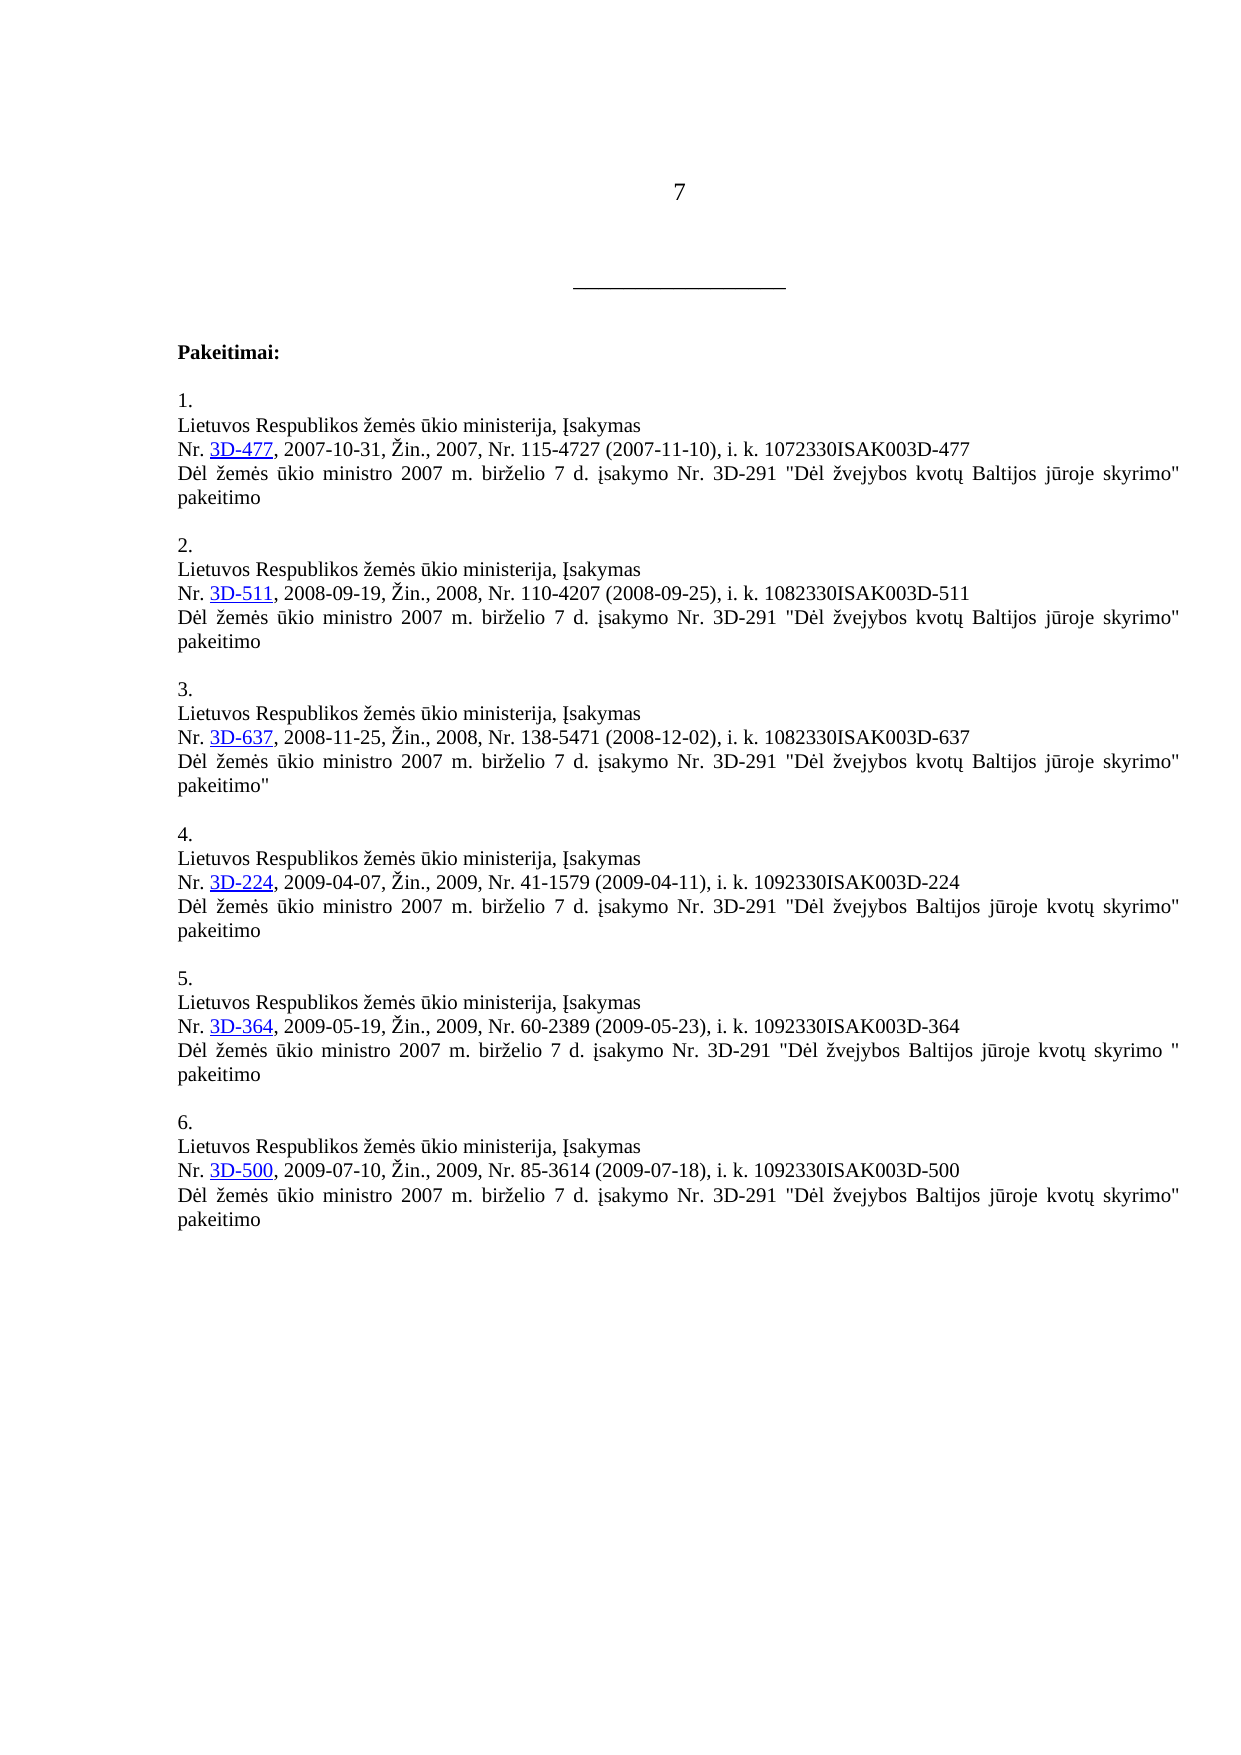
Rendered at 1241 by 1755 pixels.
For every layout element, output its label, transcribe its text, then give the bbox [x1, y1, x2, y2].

text 2. [177, 533, 1181, 557]
text _________________ [177, 263, 1181, 292]
text Dėl žemės ūkio ministro 2007 m. birželio 7 d. įsakymo Nr. 3D-291 "Dėl žvejybos Baltijos jūroje kvotų skyrimo" pakeitimo [177, 894, 1181, 942]
text Dėl žemės ūkio ministro 2007 m. birželio 7 d. įsakymo Nr. 3D-291 "Dėl žvejybos Baltijos jūroje kvotų skyrimo " pakeitimo [177, 1038, 1181, 1086]
text Lietuvos Respublikos žemės ūkio ministerija, Įsakymas [177, 701, 1181, 725]
text Dėl žemės ūkio ministro 2007 m. birželio 7 d. įsakymo Nr. 3D-291 "Dėl žvejybos kvotų Baltijos jūroje skyrimo" pakeitimo [177, 605, 1181, 653]
text Nr. 3D-500, 2009-07-10, Žin., 2009, Nr. 85-3614 (2009-07-18), i. k. 1092330ISAK003D-500 [177, 1158, 1181, 1182]
text Nr. 3D-364, 2009-05-19, Žin., 2009, Nr. 60-2389 (2009-05-23), i. k. 1092330ISAK003D-364 [177, 1014, 1181, 1038]
text Lietuvos Respublikos žemės ūkio ministerija, Įsakymas [177, 846, 1181, 870]
text 3. [177, 677, 1181, 701]
text Nr. 3D-511, 2008-09-19, Žin., 2008, Nr. 110-4207 (2008-09-25), i. k. 1082330ISAK003D-511 [177, 581, 1181, 605]
text Lietuvos Respublikos žemės ūkio ministerija, Įsakymas [177, 412, 1181, 437]
text Nr. 3D-637, 2008-11-25, Žin., 2008, Nr. 138-5471 (2008-12-02), i. k. 1082330ISAK003D-637 [177, 725, 1181, 749]
text Dėl žemės ūkio ministro 2007 m. birželio 7 d. įsakymo Nr. 3D-291 "Dėl žvejybos Baltijos jūroje kvotų skyrimo" pakeitimo [177, 1182, 1181, 1231]
text 4. [177, 822, 1181, 846]
text Nr. 3D-477, 2007-10-31, Žin., 2007, Nr. 115-4727 (2007-11-10), i. k. 1072330ISAK003D-477 [177, 437, 1181, 461]
text Lietuvos Respublikos žemės ūkio ministerija, Įsakymas [177, 557, 1181, 581]
text Dėl žemės ūkio ministro 2007 m. birželio 7 d. įsakymo Nr. 3D-291 "Dėl žvejybos kvotų Baltijos jūroje skyrimo" pakeitimo [177, 461, 1181, 509]
text 5. [177, 966, 1181, 990]
text Lietuvos Respublikos žemės ūkio ministerija, Įsakymas [177, 990, 1181, 1014]
text Lietuvos Respublikos žemės ūkio ministerija, Įsakymas [177, 1134, 1181, 1158]
text Nr. 3D-224, 2009-04-07, Žin., 2009, Nr. 41-1579 (2009-04-11), i. k. 1092330ISAK003D-224 [177, 870, 1181, 894]
text 1. [177, 388, 1181, 412]
text Dėl žemės ūkio ministro 2007 m. birželio 7 d. įsakymo Nr. 3D-291 "Dėl žvejybos kvotų Baltijos jūroje skyrimo" pakeitimo" [177, 749, 1181, 797]
text 6. [177, 1110, 1181, 1134]
text Pakeitimai: [177, 340, 1181, 364]
